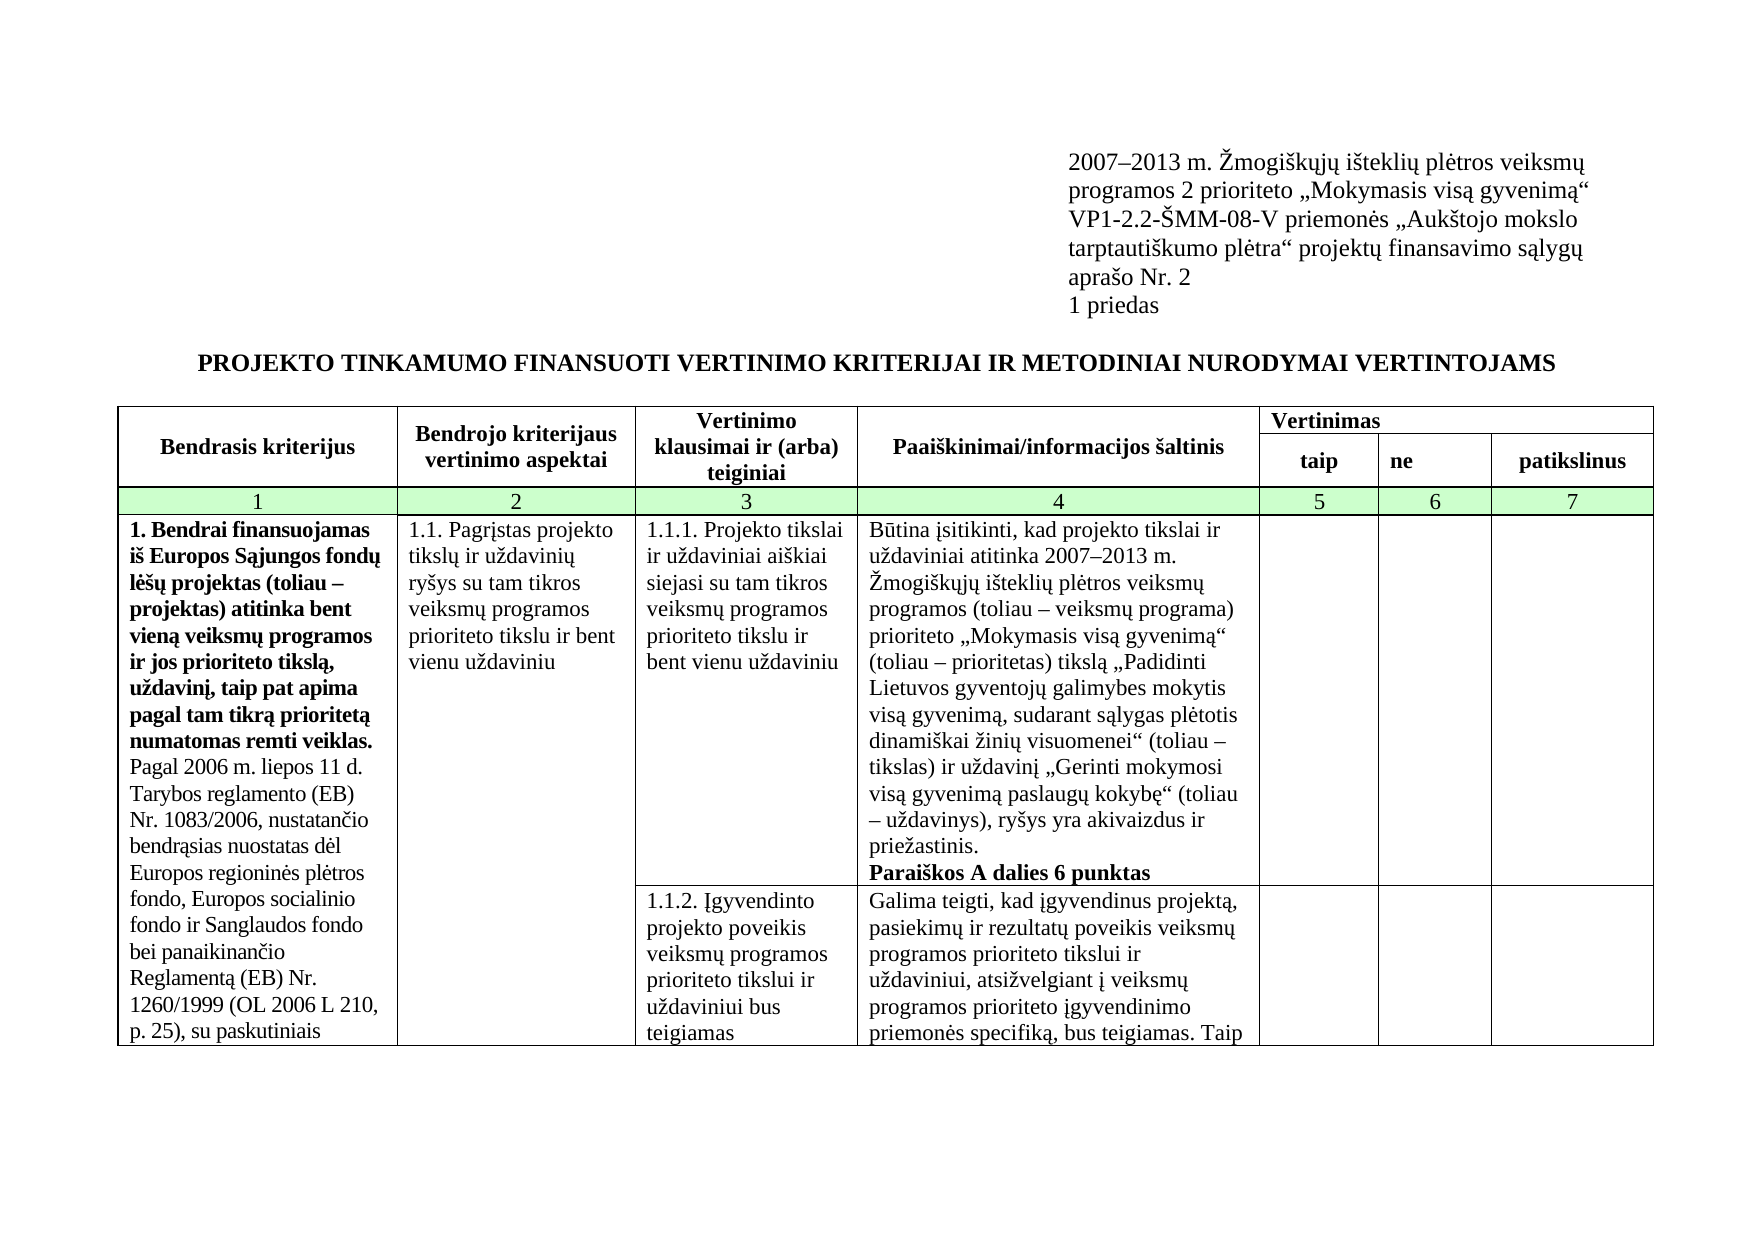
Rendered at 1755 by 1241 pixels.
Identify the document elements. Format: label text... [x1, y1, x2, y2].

table_cell [1260, 516, 1378, 885]
table_header Vertinimo klausimai ir (arba) teiginiai [636, 407, 857, 486]
table_cell [1379, 886, 1491, 1045]
text PROJEKTO TINKAMUMO FINANSUOTI VERTINIMO KRITERIJAI IR METODINIAI NURODYMAI VERTINTOJAMS [118, 348, 1636, 377]
table_cell Galima teigti, kad įgyvendinus projektą, pasiekimų ir rezultatų poveikis veiksmų programos prioriteto tikslui ir uždaviniui, atsižvelgiant į veiksmų programos prioriteto įgyvendinimo priemonės specifiką, bus teigiamas. Taip [858, 886, 1259, 1045]
table_cell Būtina įsitikinti, kad projekto tikslai ir uždaviniai atitinka 2007–2013 m. Žmogiškųjų išteklių plėtros veiksmų programos (toliau – veiksmų programa) prioriteto „Mokymasis visą gyvenimą“ (toliau – prioritetas) tikslą „Padidinti Lietuvos gyventojų galimybes mokytis visą gyvenimą, sudarant sąlygas plėtotis dinamiškai žinių visuomenei“ (toliau – tikslas) ir uždavinį „Gerinti mokymosi visą gyvenimą paslaugų kokybę“ (toliau – uždavinys), ryšys yra akivaizdus ir priežastinis. Paraiškos A dalies 6 punktas [858, 516, 1259, 885]
table_cell [1492, 516, 1653, 885]
table_cell 1.1.1. Projekto tikslai ir uždaviniai aiškiai siejasi su tam tikros veiksmų programos prioriteto tikslu ir bent vienu uždaviniu [636, 516, 857, 885]
table_header Bendrasis kriterijus [119, 407, 397, 486]
table_cell 3 [636, 488, 857, 514]
text 1 priedas [1068, 291, 1636, 319]
text tarptautiškumo plėtra“ projektų finansavimo sąlygų [1068, 233, 1636, 262]
table_cell 1. Bendrai finansuojamas iš Europos Sąjungos fondų lėšų projektas (toliau – projektas) atitinka bent vieną veiksmų programos ir jos prioriteto tikslą, uždavinį, taip pat apima pagal tam tikrą prioritetą numatomas remti veiklas. Pagal 2006 m. liepos 11 d. Tarybos reglamento (EB) Nr. 1083/2006, nustatančio bendrąsias nuostatas dėl Europos regioninės plėtros fondo, Europos socialinio fondo ir Sanglaudos fondo bei panaikinančio Reglamentą (EB) Nr. 1260/1999 (OL 2006 L 210, p. 25), su paskutiniais [119, 515, 397, 1045]
table_header Paaiškinimai/informacijos šaltinis [858, 407, 1259, 486]
table_cell [1260, 886, 1378, 1045]
table_cell [1492, 886, 1653, 1045]
table_cell [1379, 516, 1491, 885]
table_cell 4 [858, 488, 1259, 514]
table_cell 1 [119, 488, 397, 514]
table_cell 2 [398, 488, 635, 514]
table_cell 7 [1492, 488, 1653, 514]
table_header Vertinimas [1260, 407, 1653, 433]
table_cell 1.1.2. Įgyvendinto projekto poveikis veiksmų programos prioriteto tikslui ir uždaviniui bus teigiamas [636, 886, 857, 1045]
table_header Bendrojo kriterijaus vertinimo aspektai [398, 407, 635, 486]
table_cell patikslinus [1492, 434, 1653, 486]
text programos 2 prioriteto „Mokymasis visą gyvenimą“ [1068, 176, 1636, 204]
text aprašo Nr. 2 [1068, 262, 1636, 291]
table_cell ne [1379, 434, 1491, 486]
table_cell 6 [1379, 488, 1491, 514]
table_cell 1.1. Pagrįstas projekto tikslų ir uždavinių ryšys su tam tikros veiksmų programos prioriteto tikslu ir bent vienu uždaviniu [398, 516, 635, 1045]
text VP1-2.2-ŠMM-08-V priemonės „Aukštojo mokslo [1068, 204, 1636, 233]
table_cell 5 [1260, 488, 1378, 514]
text 2007–2013 m. Žmogiškųjų išteklių plėtros veiksmų [1068, 147, 1636, 176]
table_cell taip [1260, 434, 1378, 486]
